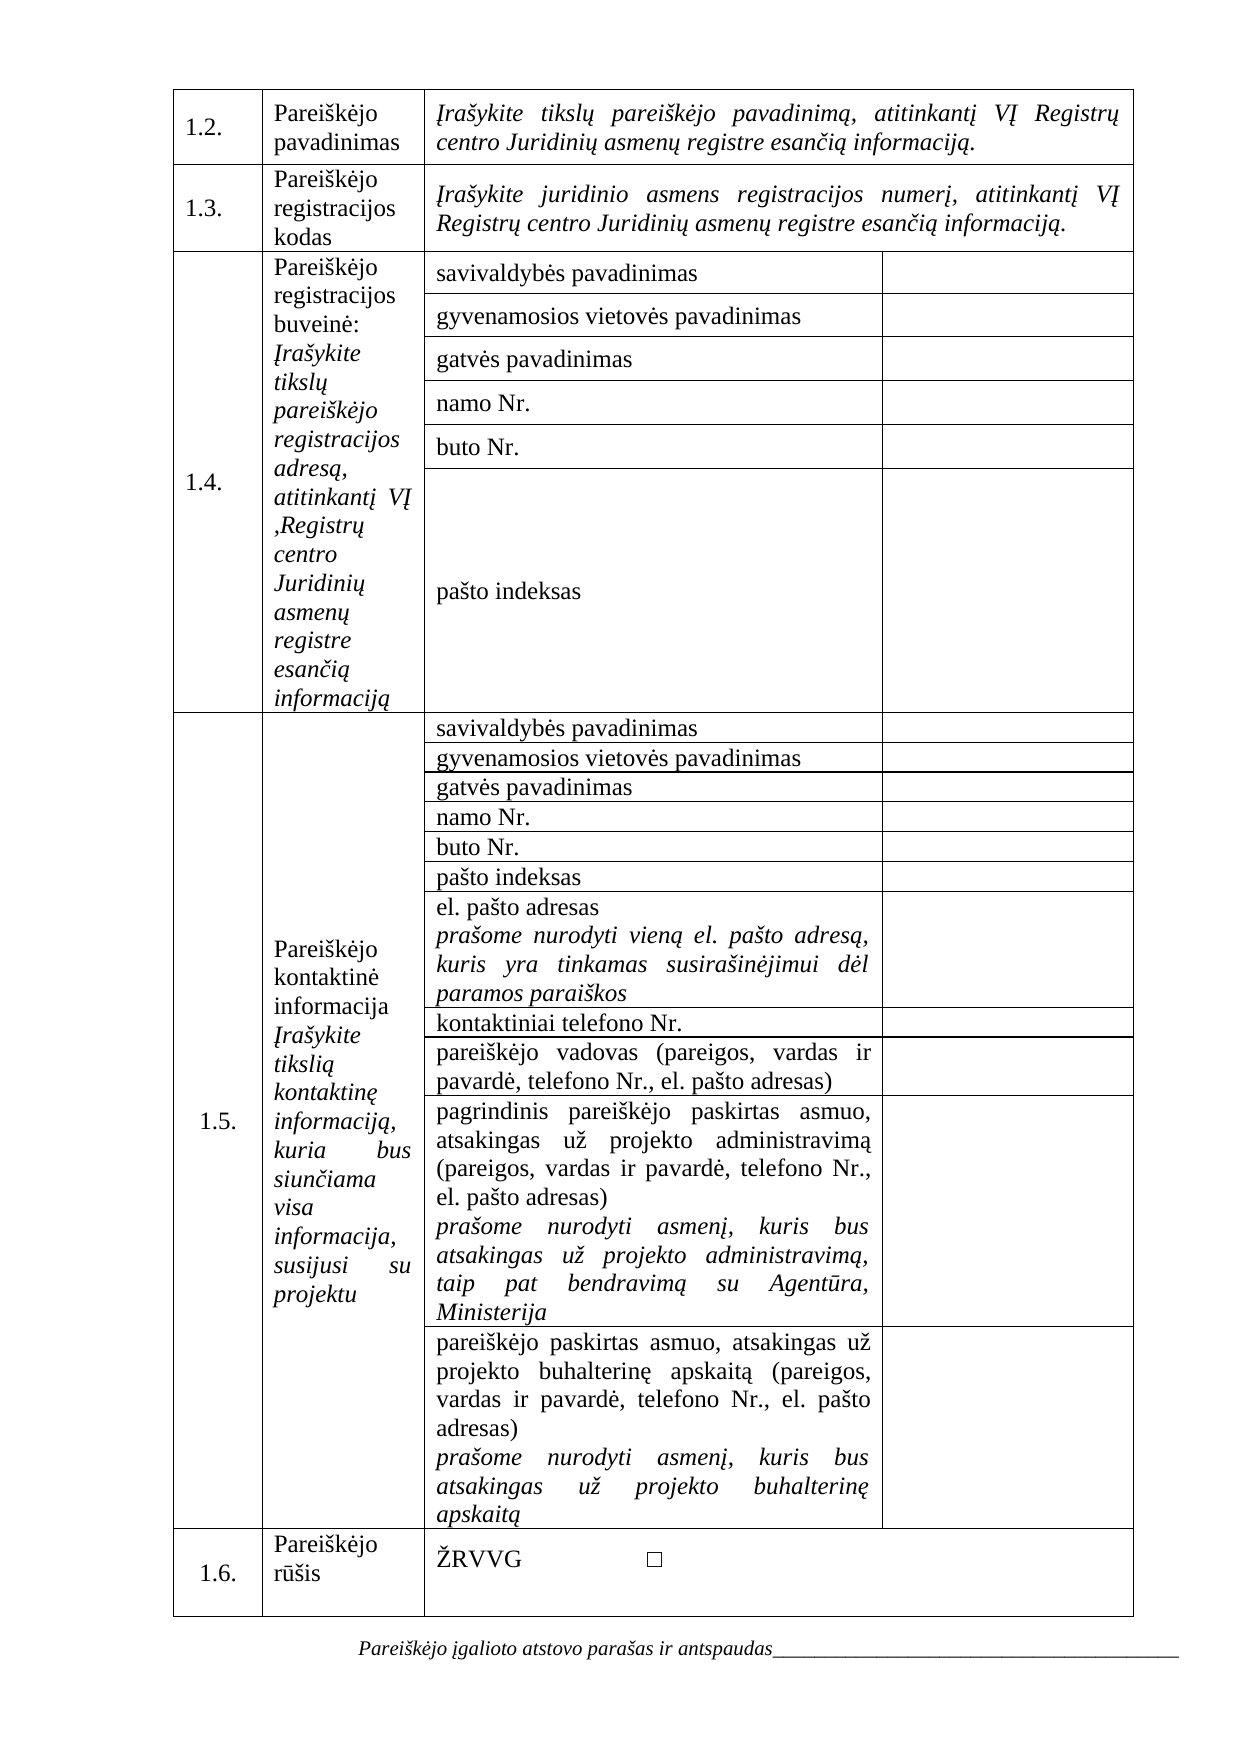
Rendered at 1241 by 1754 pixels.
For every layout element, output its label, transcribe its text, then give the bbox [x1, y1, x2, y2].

table_cell savivaldybės pavadinimas [425, 252, 882, 293]
table_cell kontaktiniai telefono Nr. [425, 1008, 882, 1036]
table_cell [883, 252, 1133, 293]
table_cell [883, 892, 1133, 1007]
table_cell pagrindinis pareiškėjo paskirtas asmuo, atsakingas už projekto administravimą (pareigos, vardas ir pavardė, telefono Nr., el. pašto adresas) prašome nurodyti asmenį, kuris bus atsakingas už projekto administravimą, taip pat bendravimą su Agentūra, Ministerija [425, 1096, 882, 1326]
table_cell namo Nr. [425, 381, 882, 424]
table_cell Įrašykite tikslų pareiškėjo pavadinimą, atitinkantį VĮ Registrų centro Juridinių asmenų registre esančią informaciją. [425, 90, 1133, 163]
table_cell [883, 381, 1133, 424]
table_cell [883, 743, 1133, 771]
table_cell [883, 773, 1133, 801]
table_cell buto Nr. [425, 425, 882, 467]
table_cell pašto indeksas [425, 469, 882, 712]
table_cell pašto indeksas [425, 862, 882, 891]
table_cell Pareiškėjo registracijos kodas [263, 165, 424, 251]
table_cell 1.4. [174, 252, 262, 712]
table_cell [883, 425, 1133, 467]
table_cell namo Nr. [425, 802, 882, 831]
table_cell savivaldybės pavadinimas [425, 713, 882, 742]
table_cell [883, 802, 1133, 831]
table_cell [883, 713, 1133, 742]
table_cell gatvės pavadinimas [425, 773, 882, 801]
table_cell [883, 469, 1133, 712]
table_cell [883, 1008, 1133, 1036]
table_cell Įrašykite juridinio asmens registracijos numerį, atitinkantį VĮ Registrų centro Juridinių asmenų registre esančią informaciją. [425, 165, 1133, 251]
table_cell ŽRVVG □ [425, 1529, 1133, 1616]
table_cell el. pašto adresas prašome nurodyti vieną el. pašto adresą, kuris yra tinkamas susirašinėjimui dėl paramos paraiškos [425, 892, 882, 1007]
table_cell [883, 862, 1133, 891]
table_cell Pareiškėjo registracijos buveinė: Įrašykite tikslų pareiškėjo registracijos adresą, atitinkantį VĮ ,Registrų centro Juridinių asmenų registre esančią informaciją [263, 252, 424, 712]
table_cell pareiškėjo paskirtas asmuo, atsakingas už projekto buhalterinę apskaitą (pareigos, vardas ir pavardė, telefono Nr., el. pašto adresas) prašome nurodyti asmenį, kuris bus atsakingas už projekto buhalterinę apskaitą [425, 1327, 882, 1528]
table_cell [883, 337, 1133, 380]
table_cell buto Nr. [425, 832, 882, 861]
table_cell Pareiškėjo pavadinimas [263, 90, 424, 163]
table_cell 1.5. [174, 713, 262, 1528]
table_cell [883, 1327, 1133, 1528]
table_cell gatvės pavadinimas [425, 337, 882, 380]
table_cell 1.2. [174, 90, 262, 163]
table_cell Pareiškėjo rūšis [263, 1529, 424, 1616]
table_cell pareiškėjo vadovas (pareigos, vardas ir pavardė, telefono Nr., el. pašto adresas) [425, 1038, 882, 1095]
table_cell [883, 1038, 1133, 1095]
table_cell 1.3. [174, 165, 262, 251]
table_cell [883, 1096, 1133, 1326]
table_cell gyvenamosios vietovės pavadinimas [425, 294, 882, 336]
table_cell 1.6. [174, 1529, 262, 1616]
table_cell Pareiškėjo kontaktinė informacija Įrašykite tikslią kontaktinę informaciją, kuria bus siunčiama visa informacija, susijusi su projektu [263, 713, 424, 1528]
table_cell [883, 294, 1133, 336]
table_cell gyvenamosios vietovės pavadinimas [425, 743, 882, 771]
table_cell [883, 832, 1133, 861]
